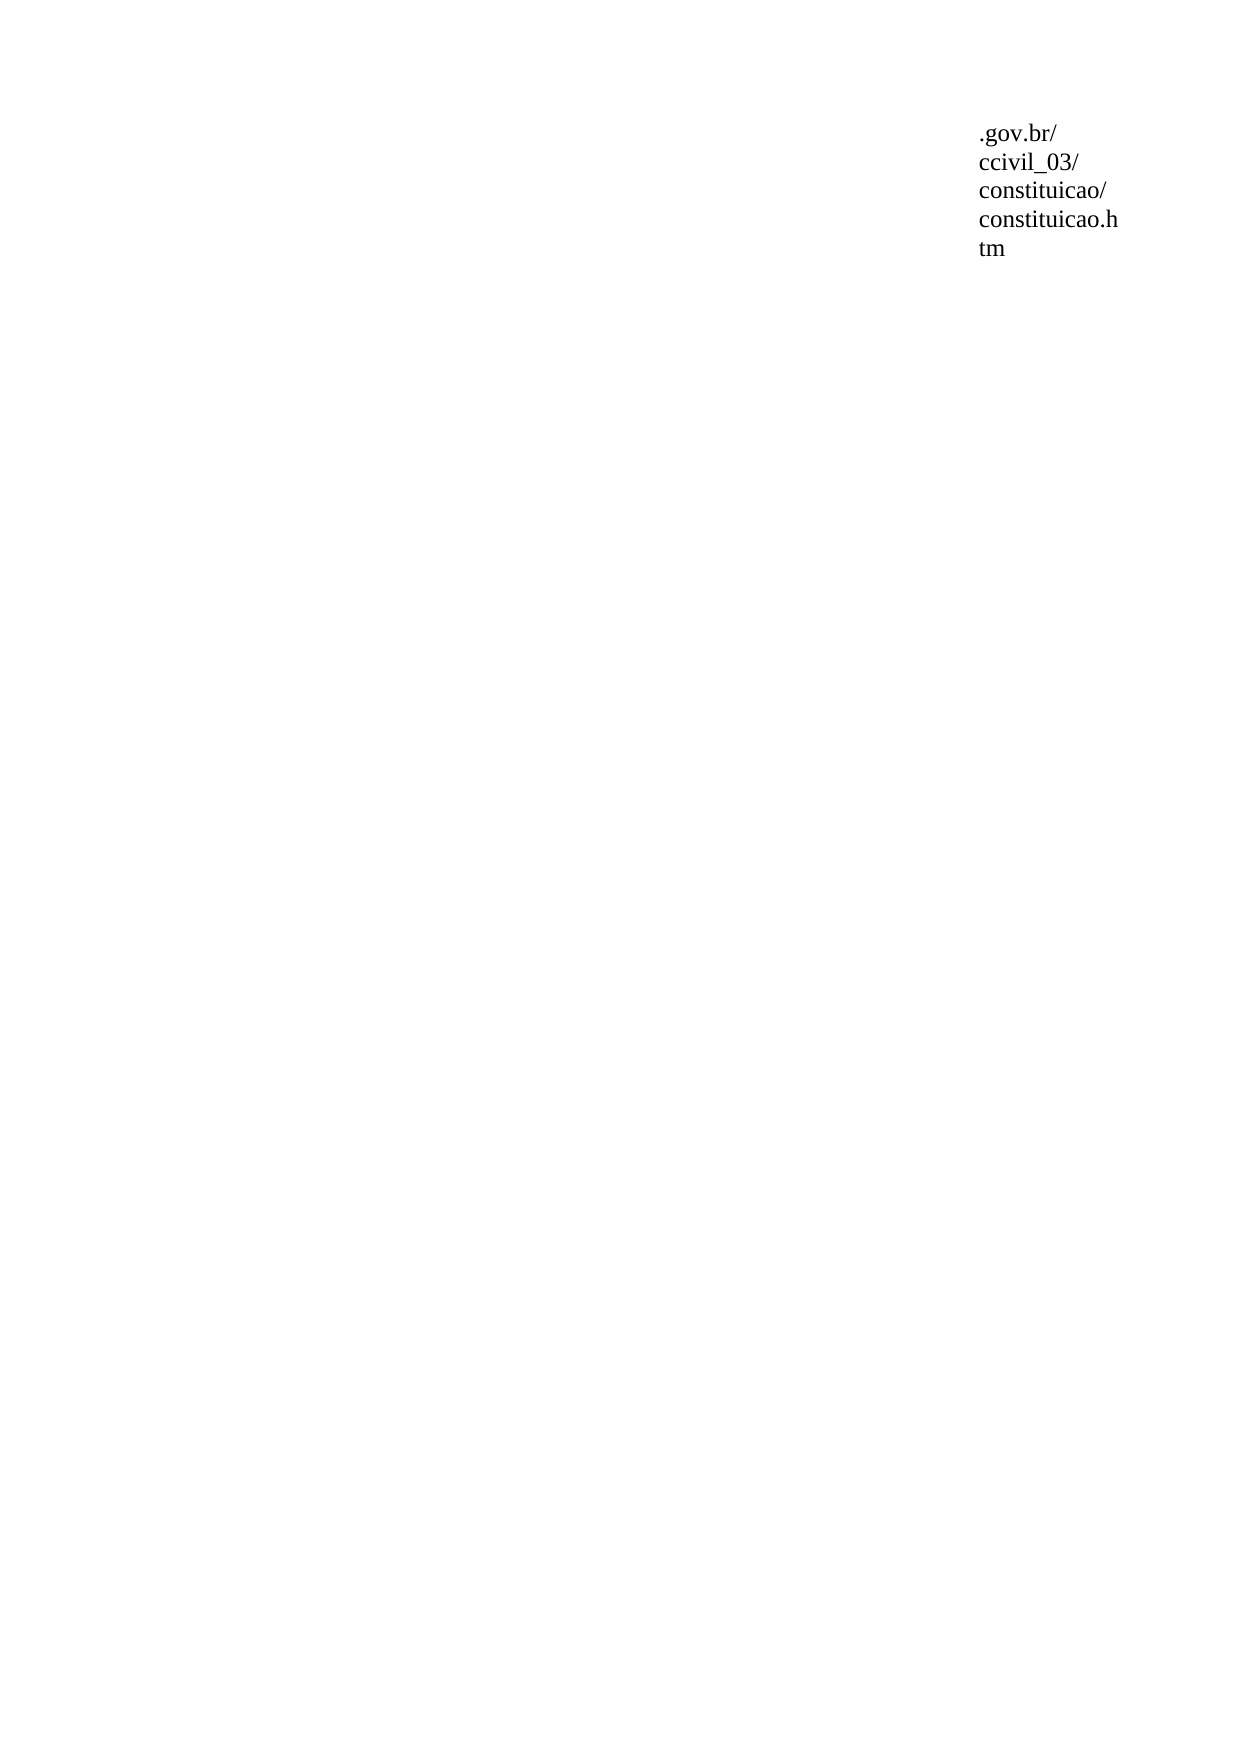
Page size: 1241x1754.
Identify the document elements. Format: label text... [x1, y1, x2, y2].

table_cell [835, 118, 979, 262]
table_cell [118, 118, 261, 262]
table_cell .gov.br/ccivil_03/constituicao/constituicao.htm [979, 118, 1122, 262]
table_cell [692, 118, 835, 262]
table_cell [548, 118, 692, 262]
table_cell [261, 118, 405, 262]
table_cell [405, 118, 548, 262]
